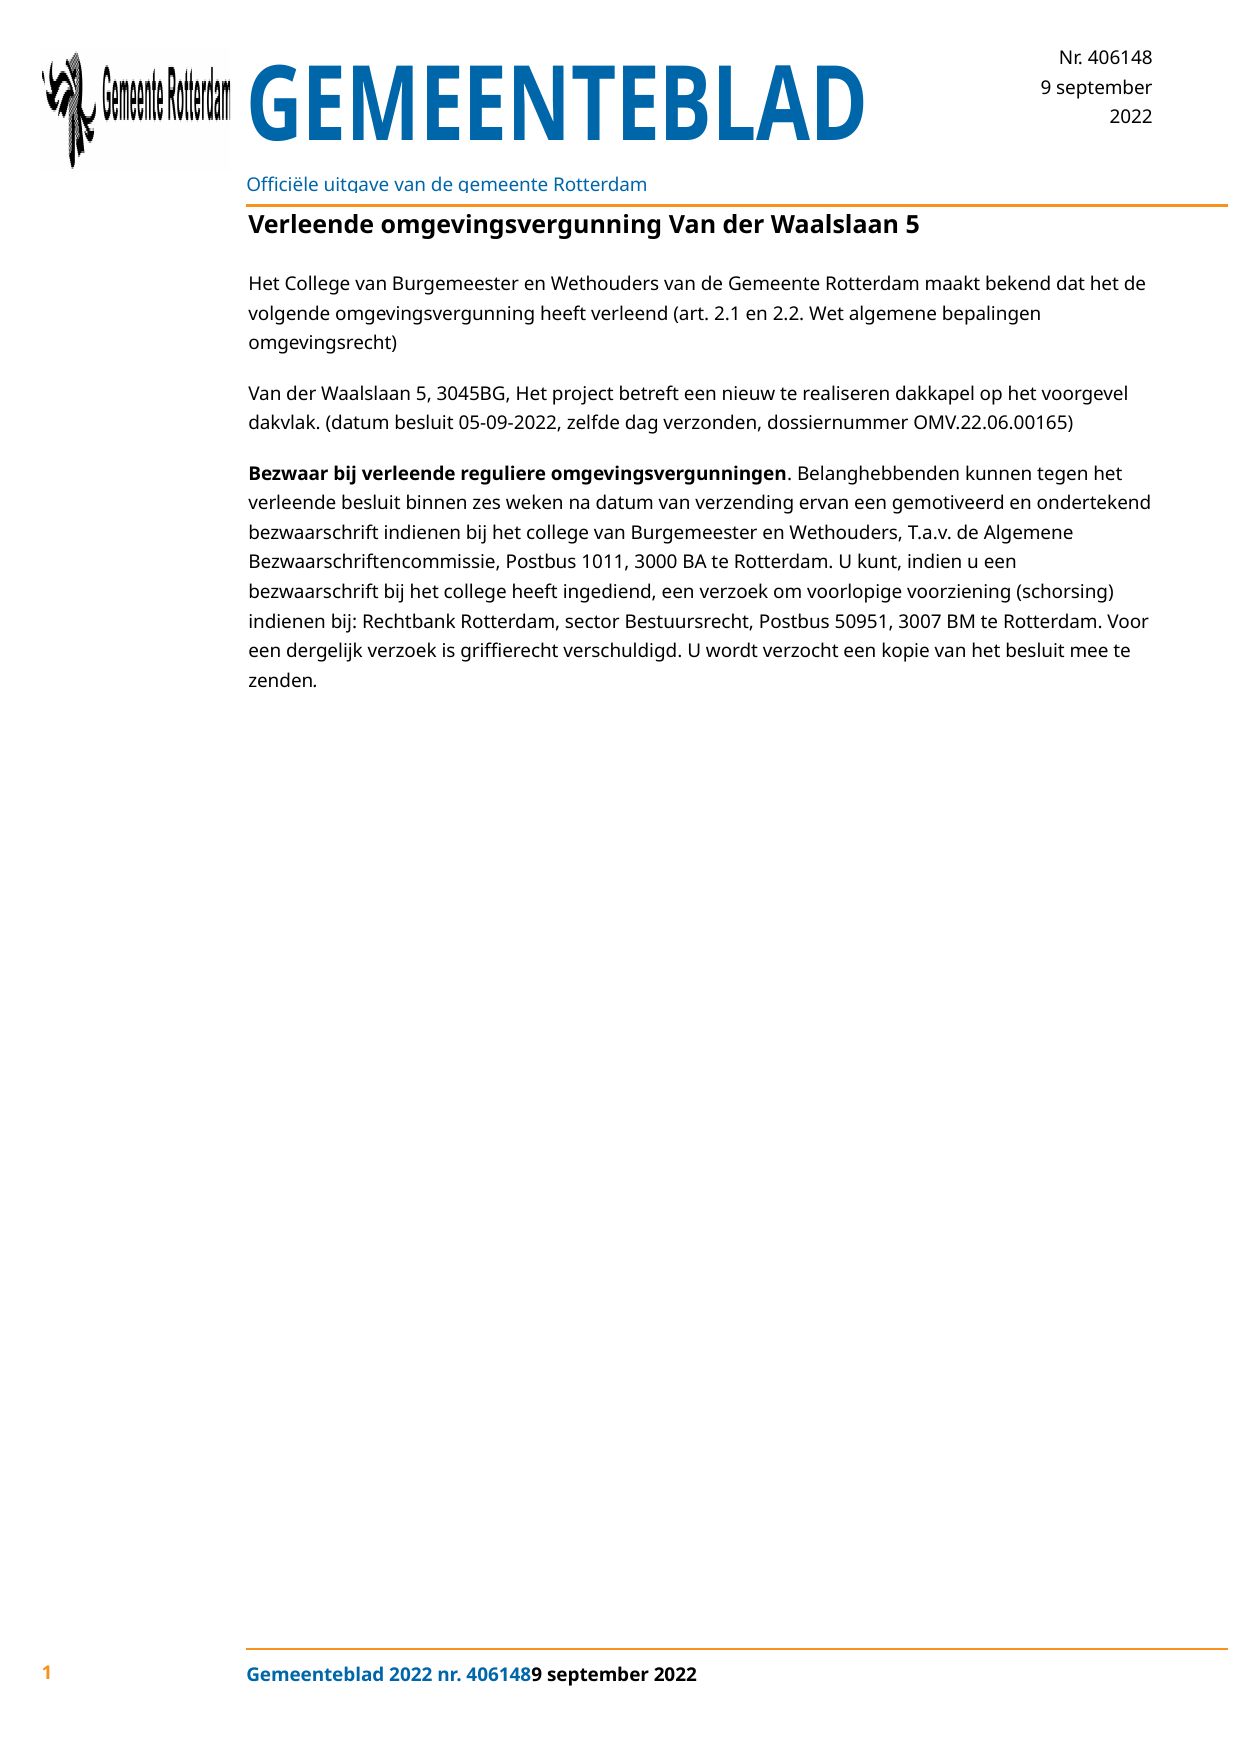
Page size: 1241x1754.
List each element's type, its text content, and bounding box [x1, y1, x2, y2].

picture [41, 47, 231, 172]
text Verleende omgevingsvergunning Van der Waalslaan 5 [248, 207, 1152, 241]
text Van der Waalslaan 5, 3045BG, Het project betreft een nieuw te realiseren dakkapel op het voorgevel dakvlak. (datum besluit 05-09-2022, zelfde dag verzonden, dossiernummer OMV.22.06.00165) [248, 380, 1152, 435]
text Bezwaar bij verleende reguliere omgevingsvergunningen. Belanghebbenden kunnen tegen het verleende besluit binnen zes weken na datum van verzending ervan een gemotiveerd en ondertekend bezwaarschrift indienen bij het college van Burgemeester en Wethouders, T.a.v. de Algemene Bezwaarschriftencommissie, Postbus 1011, 3000 BA te Rotterdam. U kunt, indien u een bezwaarschrift bij het college heeft ingediend, een verzoek om voorlopige voorziening (schorsing) indienen bij: Rechtbank Rotterdam, sector Bestuursrecht, Postbus 50951, 3007 BM te Rotterdam. Voor een dergelijk verzoek is griffierecht verschuldigd. U wordt verzocht een kopie van het besluit mee te zenden. [248, 460, 1152, 693]
text Het College van Burgemeester en Wethouders van de Gemeente Rotterdam maakt bekend dat het de volgende omgevingsvergunning heeft verleend (art. 2.1 en 2.2. Wet algemene bepalingen omgevingsrecht) [248, 270, 1152, 355]
